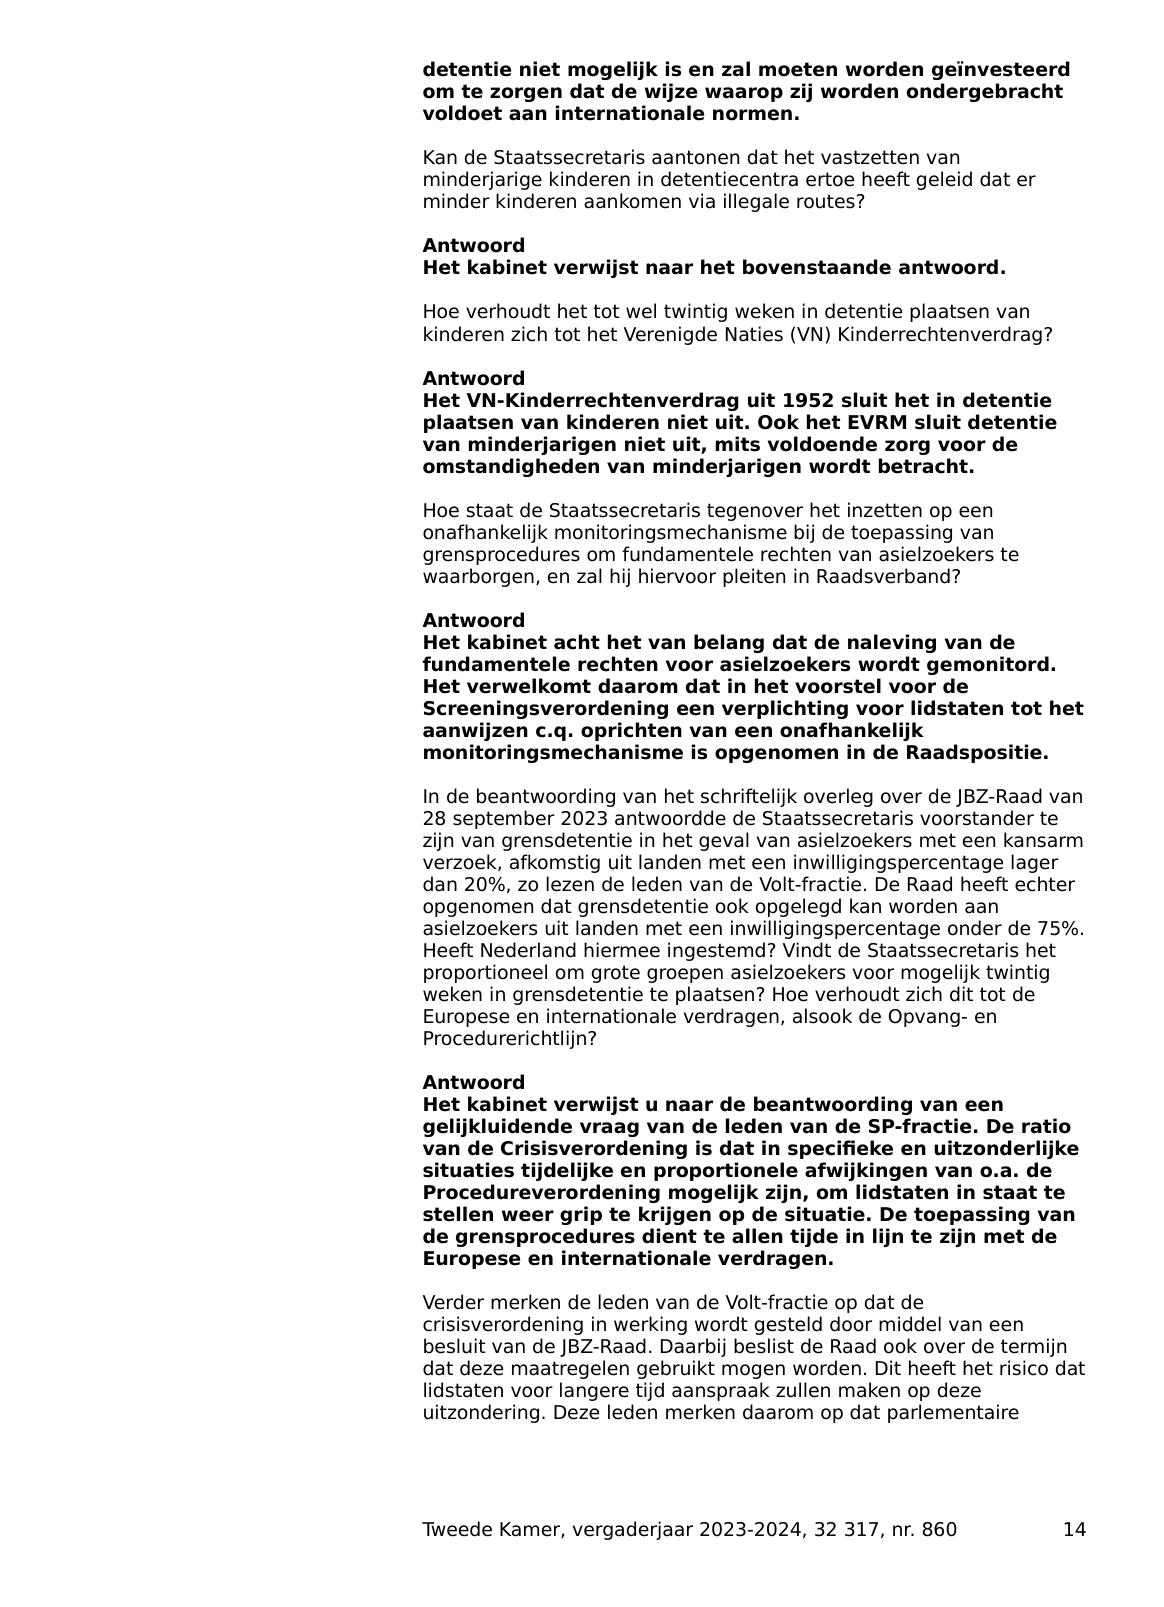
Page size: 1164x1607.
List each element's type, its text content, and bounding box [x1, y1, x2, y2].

text In de beantwoording van het schriftelijk overleg over de JBZ-Raad van 28 september 2023 antwoordde de Staatssecretaris voorstander te zijn van grensdetentie in het geval van asielzoekers met een kansarm verzoek, afkomstig uit landen met een inwilligingspercentage lager dan 20%, zo lezen de leden van de Volt-fractie. De Raad heeft echter opgenomen dat grensdetentie ook opgelegd kan worden aan asielzoekers uit landen met een inwilligingspercentage onder de 75%. Heeft Nederland hiermee ingestemd? Vindt de Staatssecretaris het proportioneel om grote groepen asielzoekers voor mogelijk twintig weken in grensdetentie te plaatsen? Hoe verhoudt zich dit tot de Europese en internationale verdragen, alsook de Opvang- en Procedurerichtlijn? [422, 786, 1087, 1049]
text Het kabinet verwijst u naar de beantwoording van een gelijkluidende vraag van de leden van de SP-fractie. De ratio van de Crisisverordening is dat in specifieke en uitzonderlijke situaties tijdelijke en proportionele afwijkingen van o.a. de Procedureverordening mogelijk zijn, om lidstaten in staat te stellen weer grip te krijgen op de situatie. De toepassing van de grensprocedures dient te allen tijde in lijn te zijn met de Europese en internationale verdragen. [422, 1094, 1087, 1269]
text Hoe verhoudt het tot wel twintig weken in detentie plaatsen van kinderen zich tot het Verenigde Naties (VN) Kinderrechtenverdrag? [422, 301, 1087, 345]
text Antwoord [422, 368, 1087, 389]
text Hoe staat de Staatssecretaris tegenover het inzetten op een onafhankelijk monitoringsmechanisme bij de toepassing van grensprocedures om fundamentele rechten van asielzoekers te waarborgen, en zal hij hiervoor pleiten in Raadsverband? [422, 500, 1087, 588]
text Kan de Staatssecretaris aantonen dat het vastzetten van minderjarige kinderen in detentiecentra ertoe heeft geleid dat er minder kinderen aankomen via illegale routes? [422, 147, 1087, 213]
text Verder merken de leden van de Volt-fractie op dat de crisisverordening in werking wordt gesteld door middel van een besluit van de JBZ-Raad. Daarbij beslist de Raad ook over de termijn dat deze maatregelen gebruikt mogen worden. Dit heeft het risico dat lidstaten voor langere tijd aanspraak zullen maken op deze uitzondering. Deze leden merken daarom op dat parlementaire [422, 1292, 1087, 1424]
text Antwoord [422, 1072, 1087, 1094]
text Het kabinet acht het van belang dat de naleving van de fundamentele rechten voor asielzoekers wordt gemonitord. Het verwelkomt daarom dat in het voorstel voor de Screeningsverordening een verplichting voor lidstaten tot het aanwijzen c.q. oprichten van een onafhankelijk monitoringsmechanisme is opgenomen in de Raadspositie. [422, 632, 1087, 764]
text Het kabinet verwijst naar het bovenstaande antwoord. [422, 257, 1087, 279]
text Het VN-Kinderrechtenverdrag uit 1952 sluit het in detentie plaatsen van kinderen niet uit. Ook het EVRM sluit detentie van minderjarigen niet uit, mits voldoende zorg voor de omstandigheden van minderjarigen wordt betracht. [422, 389, 1087, 477]
text detentie niet mogelijk is en zal moeten worden geïnvesteerd om te zorgen dat de wijze waarop zij worden ondergebracht voldoet aan internationale normen. [422, 59, 1087, 125]
text Antwoord [422, 610, 1087, 632]
text Antwoord [422, 235, 1087, 257]
